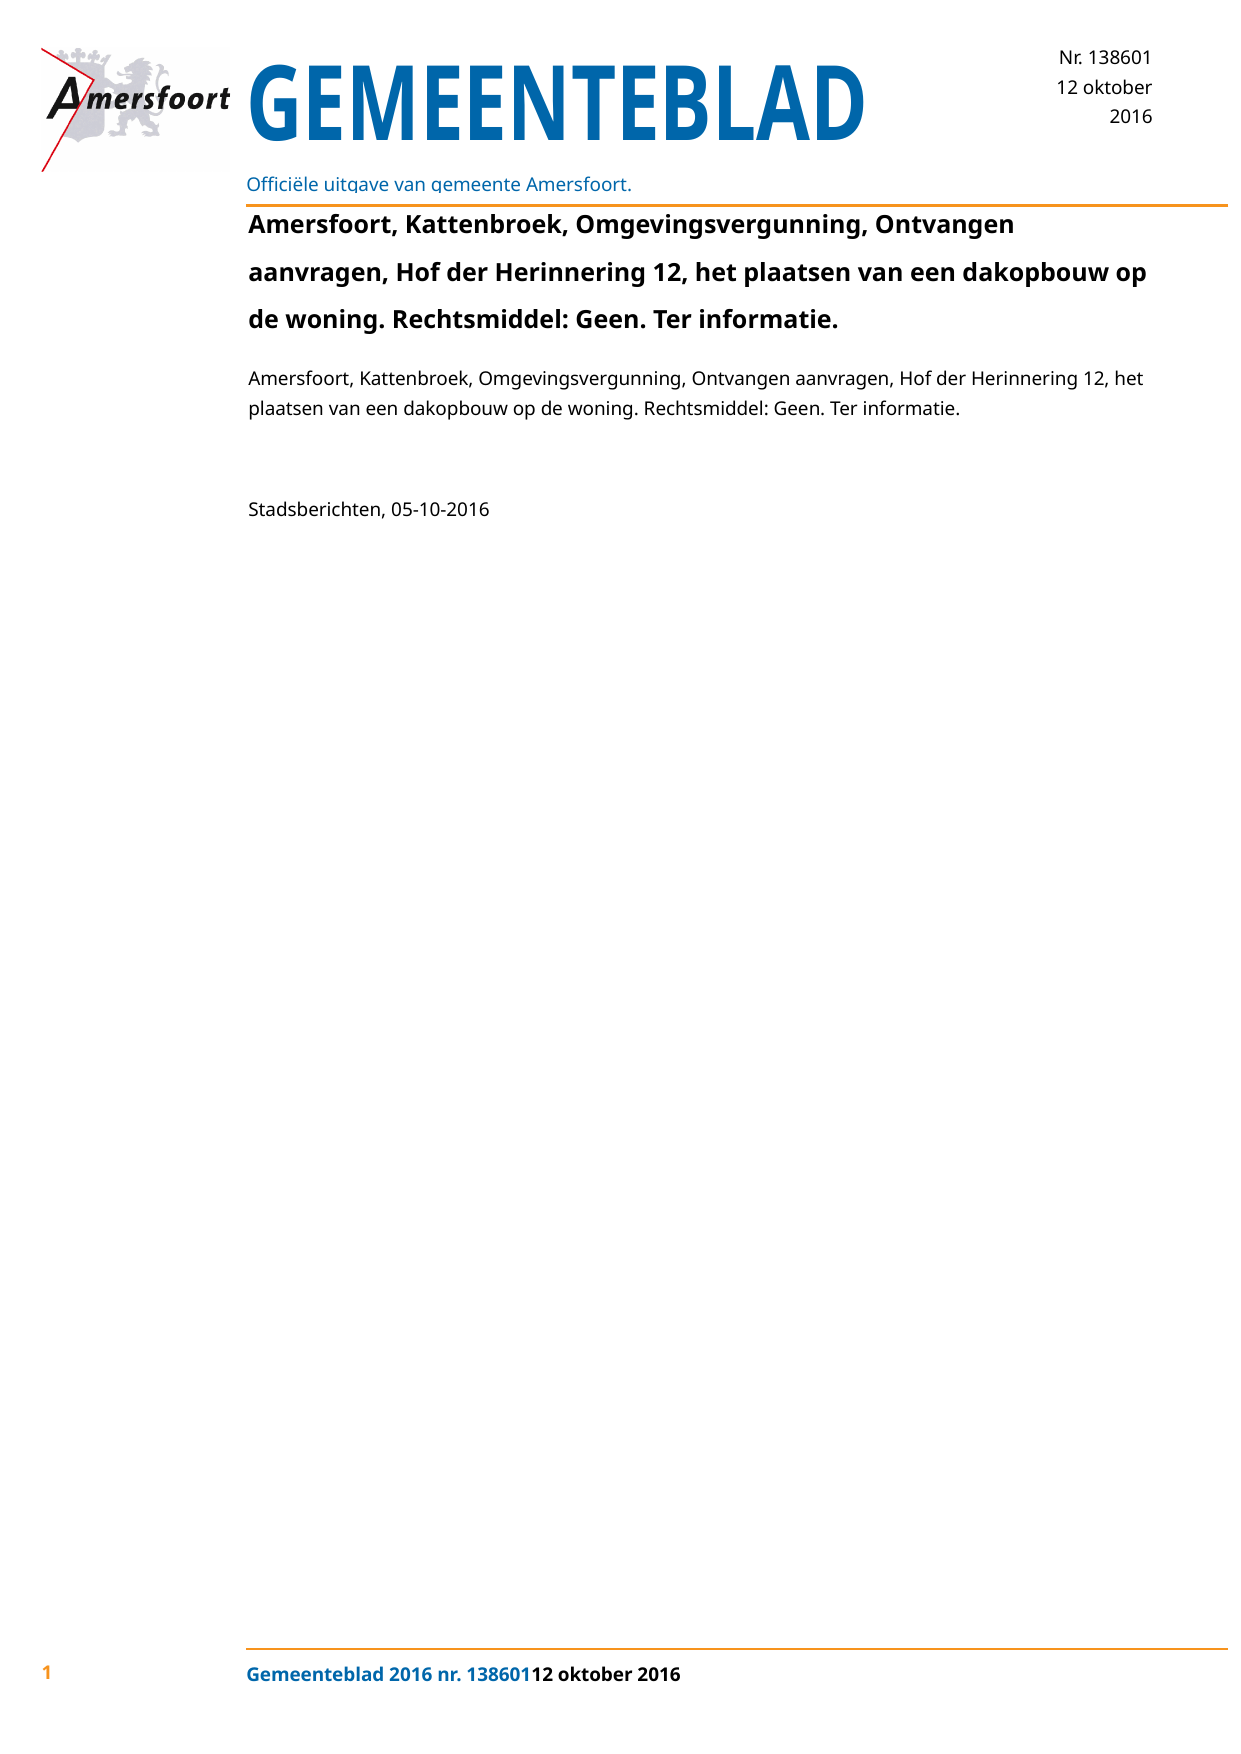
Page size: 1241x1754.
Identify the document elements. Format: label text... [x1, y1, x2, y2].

text Amersfoort, Kattenbroek, Omgevingsvergunning, Ontvangen aanvragen, Hof der Herinnering 12, het plaatsen van een dakopbouw op de woning. Rechtsmiddel: Geen. Ter informatie. [248, 366, 1152, 421]
text Stadsberichten, 05-10-2016 [248, 496, 1152, 522]
picture [41, 47, 231, 172]
text Amersfoort, Kattenbroek, Omgevingsvergunning, Ontvangen aanvragen, Hof der Herinnering 12, het plaatsen van een dakopbouw op de woning. Rechtsmiddel: Geen. Ter informatie. [248, 207, 1152, 336]
